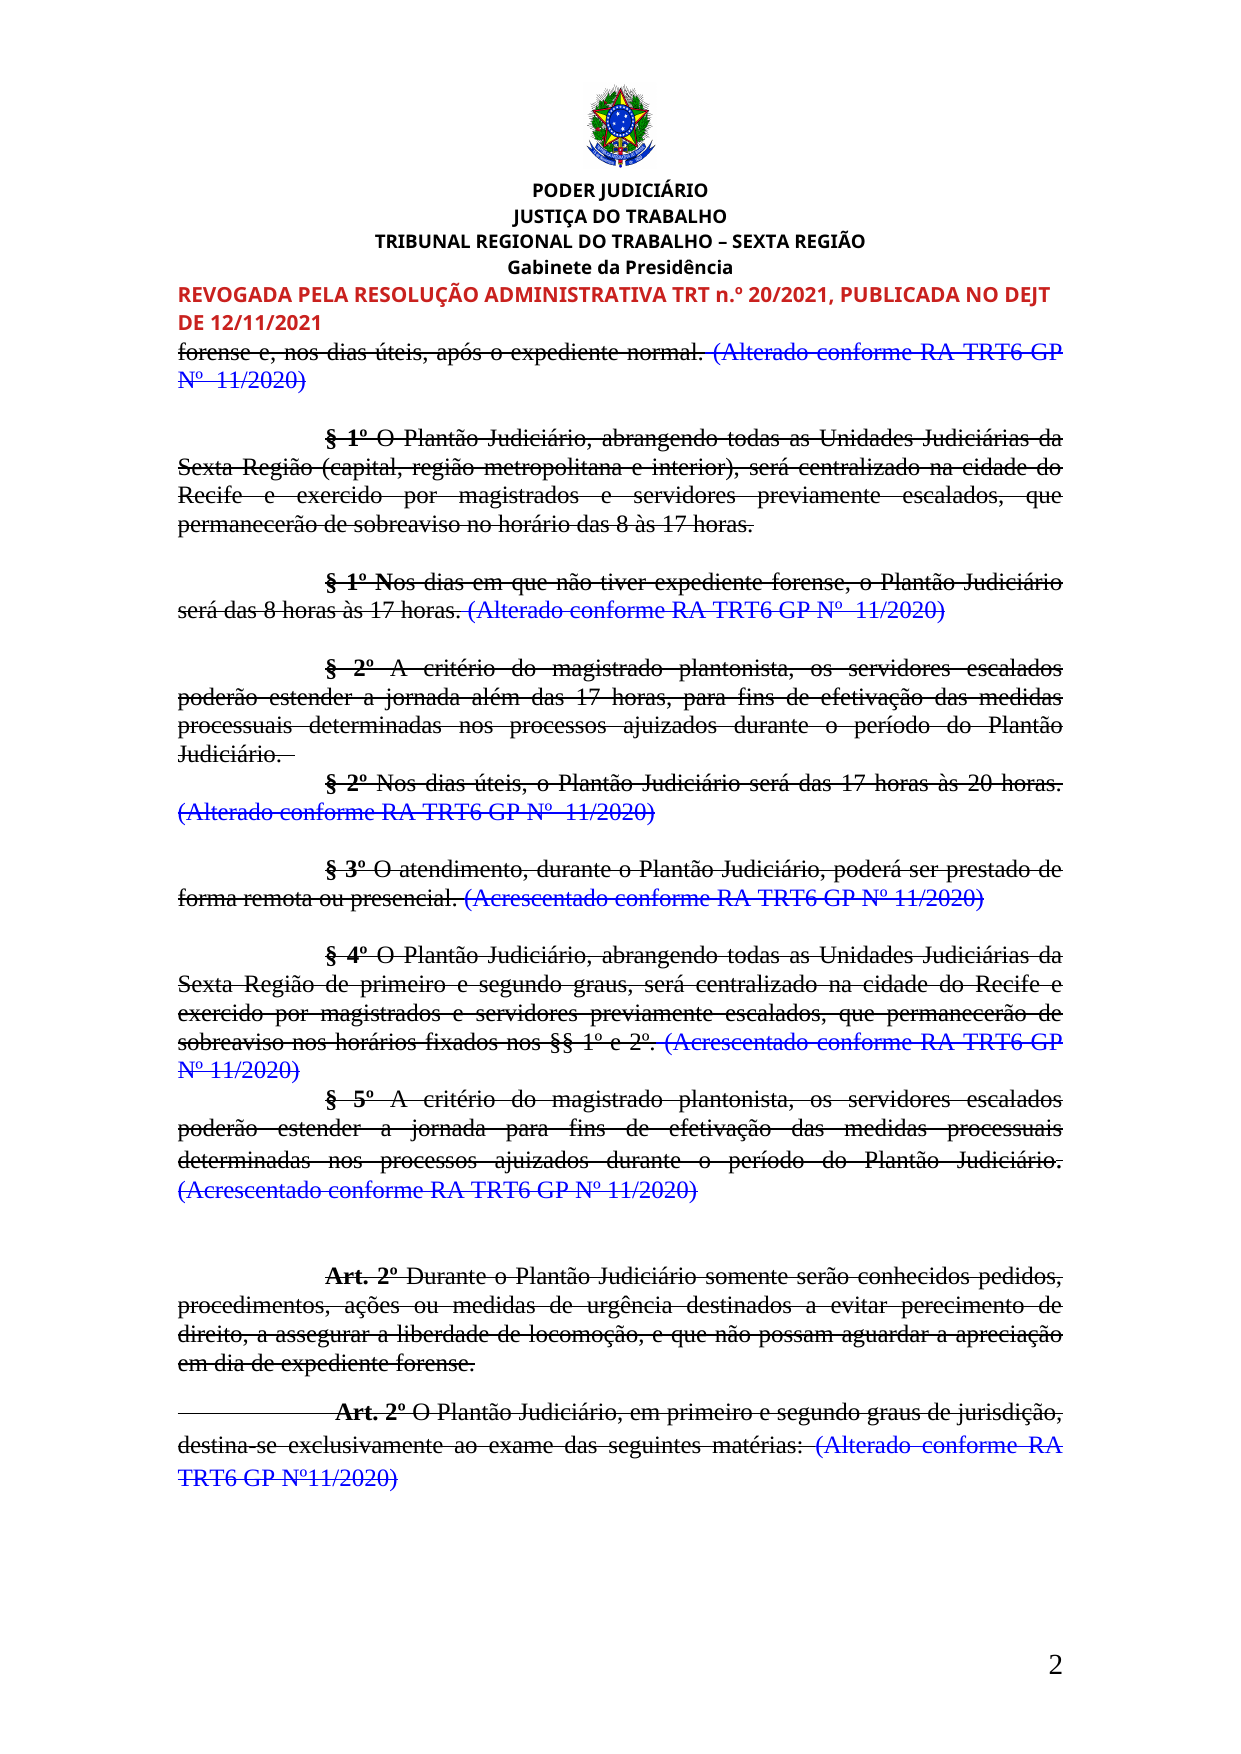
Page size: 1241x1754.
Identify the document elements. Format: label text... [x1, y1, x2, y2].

text Art. 2º Durante o Plantão Judiciário somente serão conhecidos pedidos, procedimentos, ações ou medidas de urgência destinados a evitar perecimento de direito, a assegurar a liberdade de locomoção, e que não possam aguardar a apreciação em dia de expediente forense. [177, 1261, 1063, 1306]
text § 2º Nos dias úteis, o Plantão Judiciário será das 17 horas às 20 horas. (Alterado conforme RA TRT6 GP Nº 11/2020) [177, 768, 1063, 825]
text § 2º A critério do magistrado plantonista, os servidores escalados poderão estender a jornada além das 17 horas, para fins de efetivação das medidas processuais determinadas nos processos ajuizados durante o período do Plantão Judiciário. [177, 653, 1063, 697]
text Art. 2º Durante o Plantão Judiciário somente serão conhecidos pedidos, procedimentos, ações ou medidas de urgência destinados a evitar perecimento de direito, a assegurar a liberdade de locomoção, e que não possam aguardar a apreciação em dia de expediente forense. [177, 1335, 1063, 1376]
text § 2º A critério do magistrado plantonista, os servidores escalados poderão estender a jornada além das 17 horas, para fins de efetivação das medidas processuais determinadas nos processos ajuizados durante o período do Plantão Judiciário. [177, 698, 1063, 726]
text Art. 2º O Plantão Judiciário, em primeiro e segundo graus de jurisdição, destina-se exclusivamente ao exame das seguintes matérias: (Alterado conforme RA TRT6 GP Nº11/2020) [177, 1414, 1063, 1446]
text § 4º O Plantão Judiciário, abrangendo todas as Unidades Judiciárias da Sexta Região de primeiro e segundo graus, será centralizado na cidade do Recife e exercido por magistrados e servidores previamente escalados, que permanecerão de sobreaviso nos horários fixados nos §§ 1º e 2º. (Acrescentado conforme RA TRT6 GP Nº 11/2020) [177, 1014, 1063, 1042]
text Art. 2º Durante o Plantão Judiciário somente serão conhecidos pedidos, procedimentos, ações ou medidas de urgência destinados a evitar perecimento de direito, a assegurar a liberdade de locomoção, e que não possam aguardar a apreciação em dia de expediente forense. [177, 1307, 1063, 1334]
text Art. 2º O Plantão Judiciário, em primeiro e segundo graus de jurisdição, destina-se exclusivamente ao exame das seguintes matérias: (Alterado conforme RA TRT6 GP Nº11/2020) [177, 1447, 1063, 1492]
picture [583, 82, 657, 169]
text § 1º O Plantão Judiciário, abrangendo todas as Unidades Judiciárias da Sexta Região (capital, região metropolitana e interior), será centralizado na cidade do Recife e exercido por magistrados e servidores previamente escalados, que permanecerão de sobreaviso no horário das 8 às 17 horas. [177, 423, 1063, 467]
text § 4º O Plantão Judiciário, abrangendo todas as Unidades Judiciárias da Sexta Região de primeiro e segundo graus, será centralizado na cidade do Recife e exercido por magistrados e servidores previamente escalados, que permanecerão de sobreaviso nos horários fixados nos §§ 1º e 2º. (Acrescentado conforme RA TRT6 GP Nº 11/2020) [177, 986, 1063, 1013]
text Art. 1º O Plantão Judiciário, no âmbito do Tribunal Regional do Trabalho da Sexta Região, será mantido em todos os dias em que não houver expediente forense e, nos dias úteis, após o expediente normal. (Alterado conforme RA TRT6 GP Nº 11/2020) [177, 353, 1063, 394]
text § 2º A critério do magistrado plantonista, os servidores escalados poderão estender a jornada além das 17 horas, para fins de efetivação das medidas processuais determinadas nos processos ajuizados durante o período do Plantão Judiciário. [177, 727, 1063, 768]
text § 4º O Plantão Judiciário, abrangendo todas as Unidades Judiciárias da Sexta Região de primeiro e segundo graus, será centralizado na cidade do Recife e exercido por magistrados e servidores previamente escalados, que permanecerão de sobreaviso nos horários fixados nos §§ 1º e 2º. (Acrescentado conforme RA TRT6 GP Nº 11/2020) [177, 940, 1063, 985]
text § 3º O atendimento, durante o Plantão Judiciário, poderá ser prestado de forma remota ou presencial. (Acrescentado conforme RA TRT6 GP Nº 11/2020) [177, 854, 1063, 912]
text § 5º A critério do magistrado plantonista, os servidores escalados poderão estender a jornada para fins de efetivação das medidas processuais determinadas nos processos ajuizados durante o período do Plantão Judiciário. (Acrescentado conforme RA TRT6 GP Nº 11/2020) [177, 1084, 1063, 1128]
text Art. 1º O Plantão Judiciário, no âmbito do Tribunal Regional do Trabalho da Sexta Região, será mantido em todos os dias em que não houver expediente forense e, nos dias úteis, após o expediente normal. (Alterado conforme RA TRT6 GP Nº 11/2020) [177, 337, 1063, 352]
text § 5º A critério do magistrado plantonista, os servidores escalados poderão estender a jornada para fins de efetivação das medidas processuais determinadas nos processos ajuizados durante o período do Plantão Judiciário. (Acrescentado conforme RA TRT6 GP Nº 11/2020) [177, 1129, 1063, 1204]
text Art. 2º O Plantão Judiciário, em primeiro e segundo graus de jurisdição, destina-se exclusivamente ao exame das seguintes matérias: (Alterado conforme RA TRT6 GP Nº11/2020) [177, 1397, 1063, 1413]
text § 1º O Plantão Judiciário, abrangendo todas as Unidades Judiciárias da Sexta Região (capital, região metropolitana e interior), será centralizado na cidade do Recife e exercido por magistrados e servidores previamente escalados, que permanecerão de sobreaviso no horário das 8 às 17 horas. [177, 497, 1063, 538]
text § 1º O Plantão Judiciário, abrangendo todas as Unidades Judiciárias da Sexta Região (capital, região metropolitana e interior), será centralizado na cidade do Recife e exercido por magistrados e servidores previamente escalados, que permanecerão de sobreaviso no horário das 8 às 17 horas. [177, 468, 1063, 496]
text § 1º Nos dias em que não tiver expediente forense, o Plantão Judiciário será das 8 horas às 17 horas. (Alterado conforme RA TRT6 GP Nº 11/2020) [177, 567, 1063, 624]
text § 4º O Plantão Judiciário, abrangendo todas as Unidades Judiciárias da Sexta Região de primeiro e segundo graus, será centralizado na cidade do Recife e exercido por magistrados e servidores previamente escalados, que permanecerão de sobreaviso nos horários fixados nos §§ 1º e 2º. (Acrescentado conforme RA TRT6 GP Nº 11/2020) [177, 1043, 1063, 1084]
